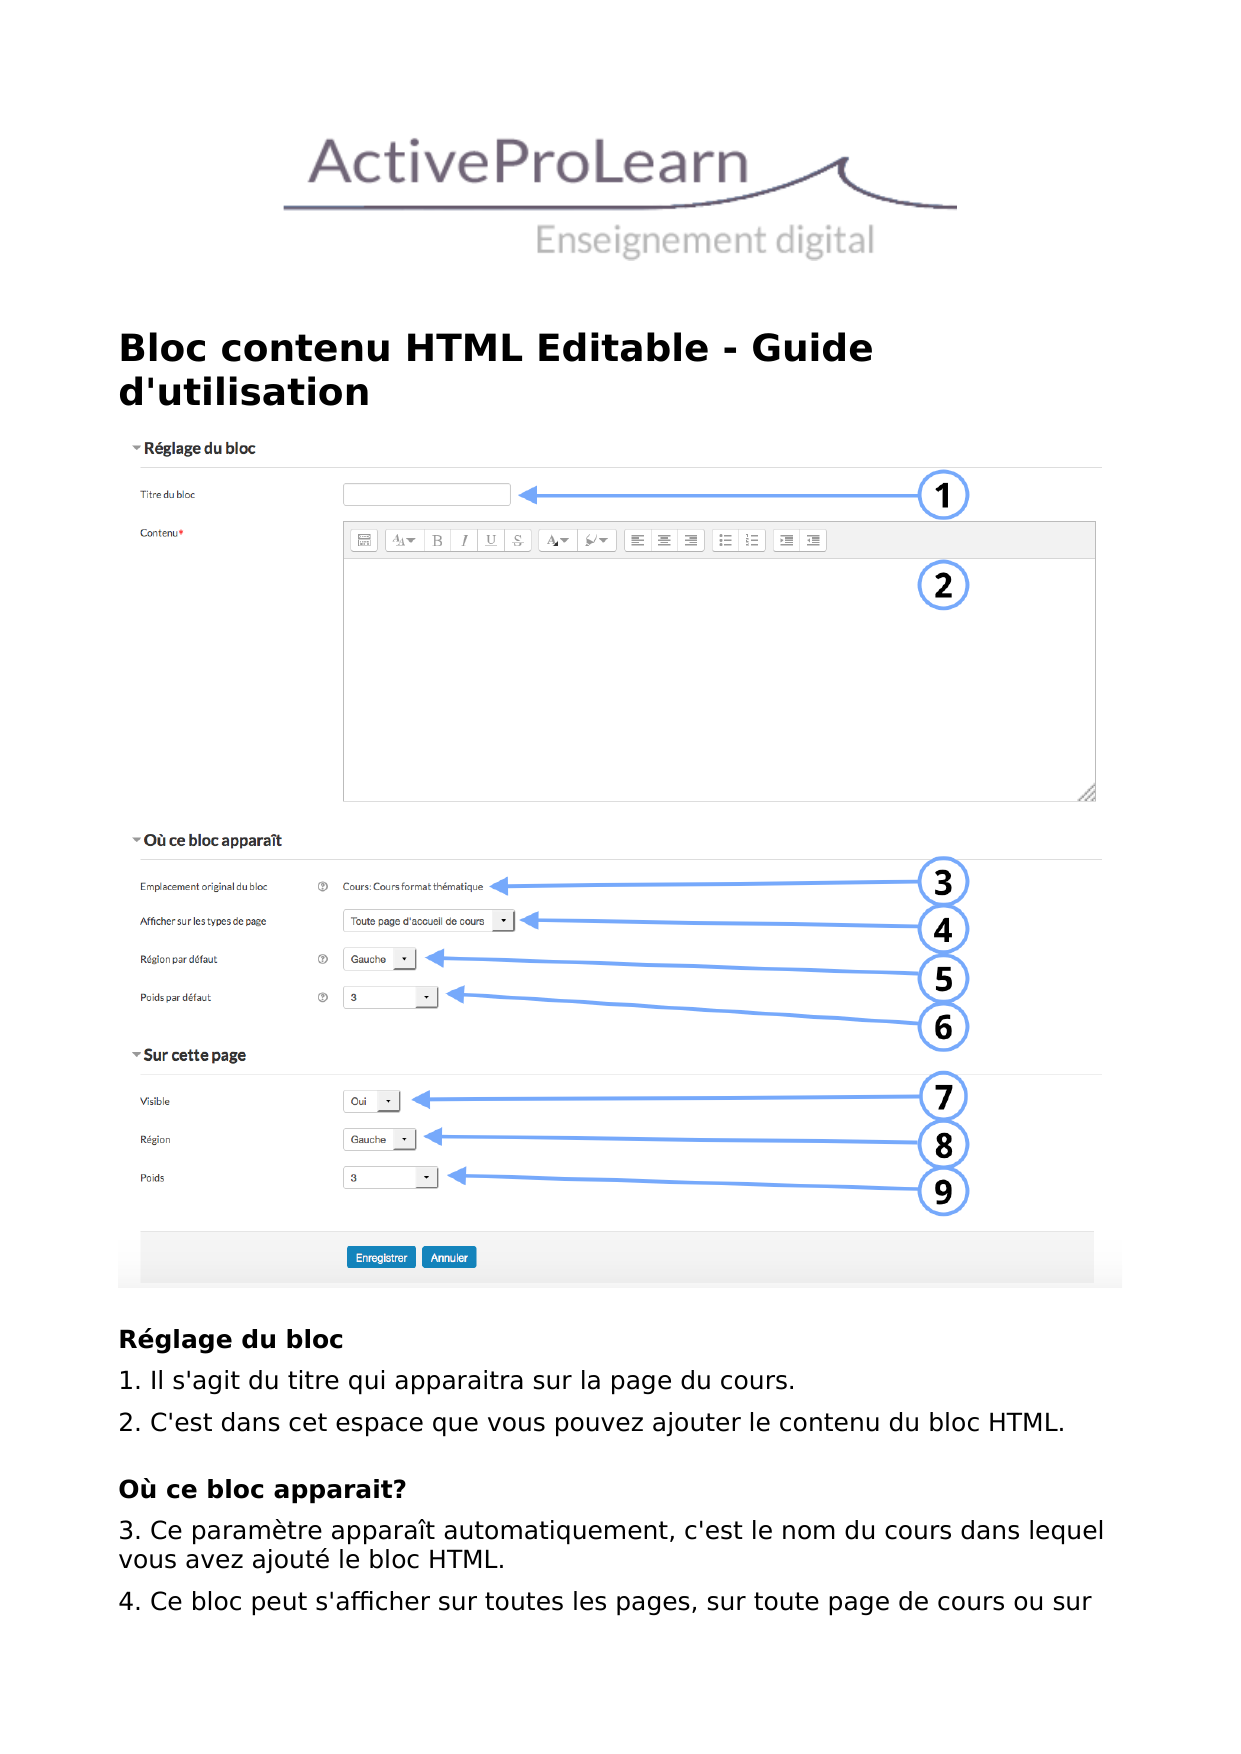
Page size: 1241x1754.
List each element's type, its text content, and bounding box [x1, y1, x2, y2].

picture [118, 426, 1123, 1288]
subtitle Où ce bloc apparait? [118, 1475, 1122, 1504]
picture [283, 118, 957, 261]
text 1. Il s'agit du titre qui apparaitra sur la page du cours. [118, 1366, 1122, 1396]
subtitle Bloc contenu HTML Editable - Guide d'utilisation [118, 327, 1122, 414]
subtitle Réglage du bloc [118, 1325, 1122, 1354]
text 2. C'est dans cet espace que vous pouvez ajouter le contenu du bloc HTML. [118, 1408, 1122, 1437]
text 3. Ce paramètre apparaît automatiquement, c'est le nom du cours dans lequel vous avez ajouté le bloc HTML. [118, 1516, 1122, 1575]
text 4. Ce bloc peut s'afficher sur toutes les pages, sur toute page de cours ou sur [118, 1587, 1122, 1616]
